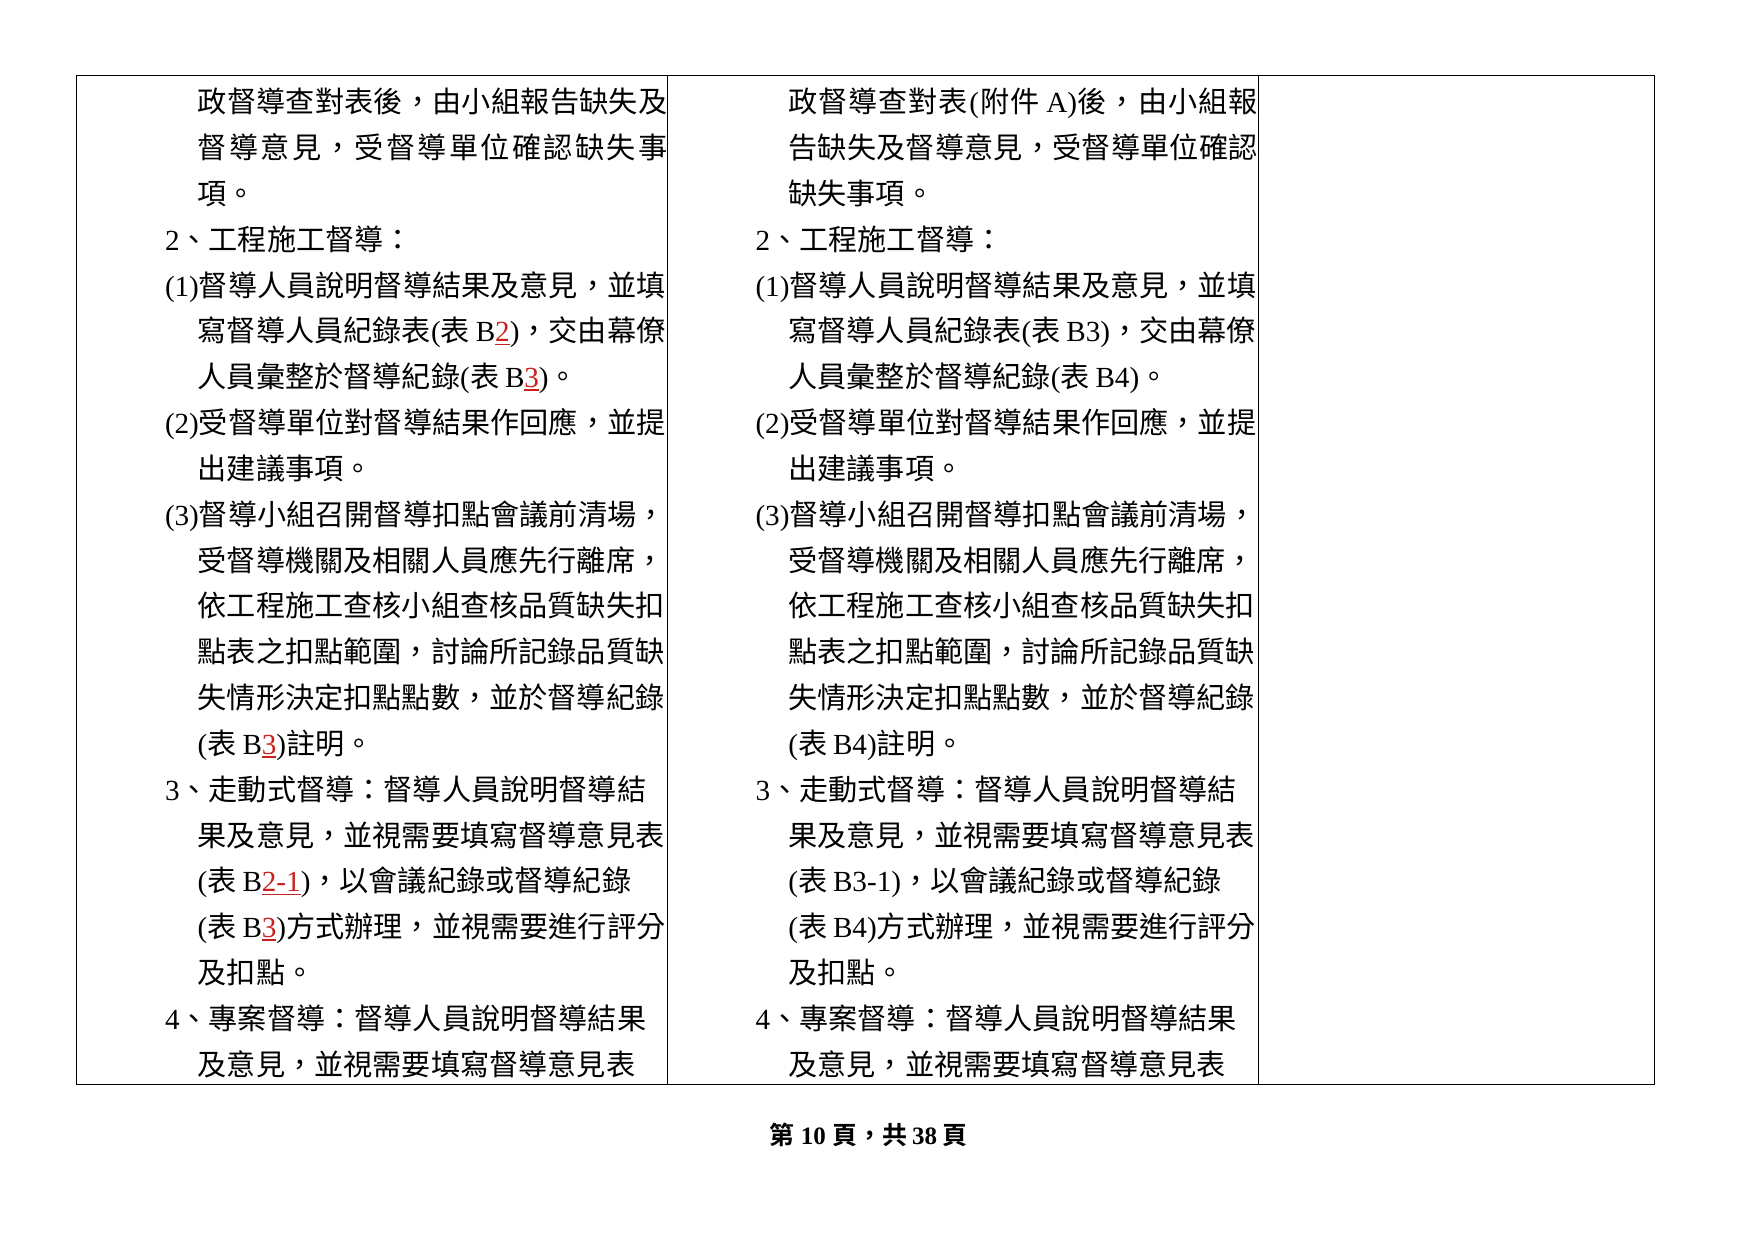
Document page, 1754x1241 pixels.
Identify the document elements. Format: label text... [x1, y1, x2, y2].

table_cell 政督導查對表後，由小組報告缺失及督導意見，受督導單位確認缺失事項。 2、工程施工督導： (1)督導人員說明督導結果及意見，並填寫督導人員紀錄表(表B2)，交由幕僚人員彙整於督導紀錄(表B3)。 (2)受督導單位對督導結果作回應，並提出建議事項。 (3)督導小組召開督導扣點會議前清場，受督導機關及相關人員應先行離席，依工程施工查核小組查核品質缺失扣點表之扣點範圍，討論所記錄品質缺失情形決定扣點點數，並於督導紀錄(表B3)註明。 3、走動式督導：督導人員說明督導結果及意見，並視需要填寫督導意見表(表B2-1)，以會議紀錄或督導紀錄(表B3)方式辦理，並視需要進行評分及扣點。 4、專案督導：督導人員說明督導結果及意見，並視需要填寫督導意見表 [77, 76, 667, 1084]
table_cell 政督導查對表(附件A)後，由小組報告缺失及督導意見，受督導單位確認缺失事項。 2、工程施工督導： (1)督導人員說明督導結果及意見，並填寫督導人員紀錄表(表B3)，交由幕僚人員彙整於督導紀錄(表B4)。 (2)受督導單位對督導結果作回應，並提出建議事項。 (3)督導小組召開督導扣點會議前清場，受督導機關及相關人員應先行離席，依工程施工查核小組查核品質缺失扣點表之扣點範圍，討論所記錄品質缺失情形決定扣點點數，並於督導紀錄(表B4)註明。 3、走動式督導：督導人員說明督導結果及意見，並視需要填寫督導意見表(表B3-1)，以會議紀錄或督導紀錄(表B4)方式辦理，並視需要進行評分及扣點。 4、專案督導：督導人員說明督導結果及意見，並視需要填寫督導意見表 [668, 76, 1258, 1084]
table_cell [1259, 76, 1654, 1084]
